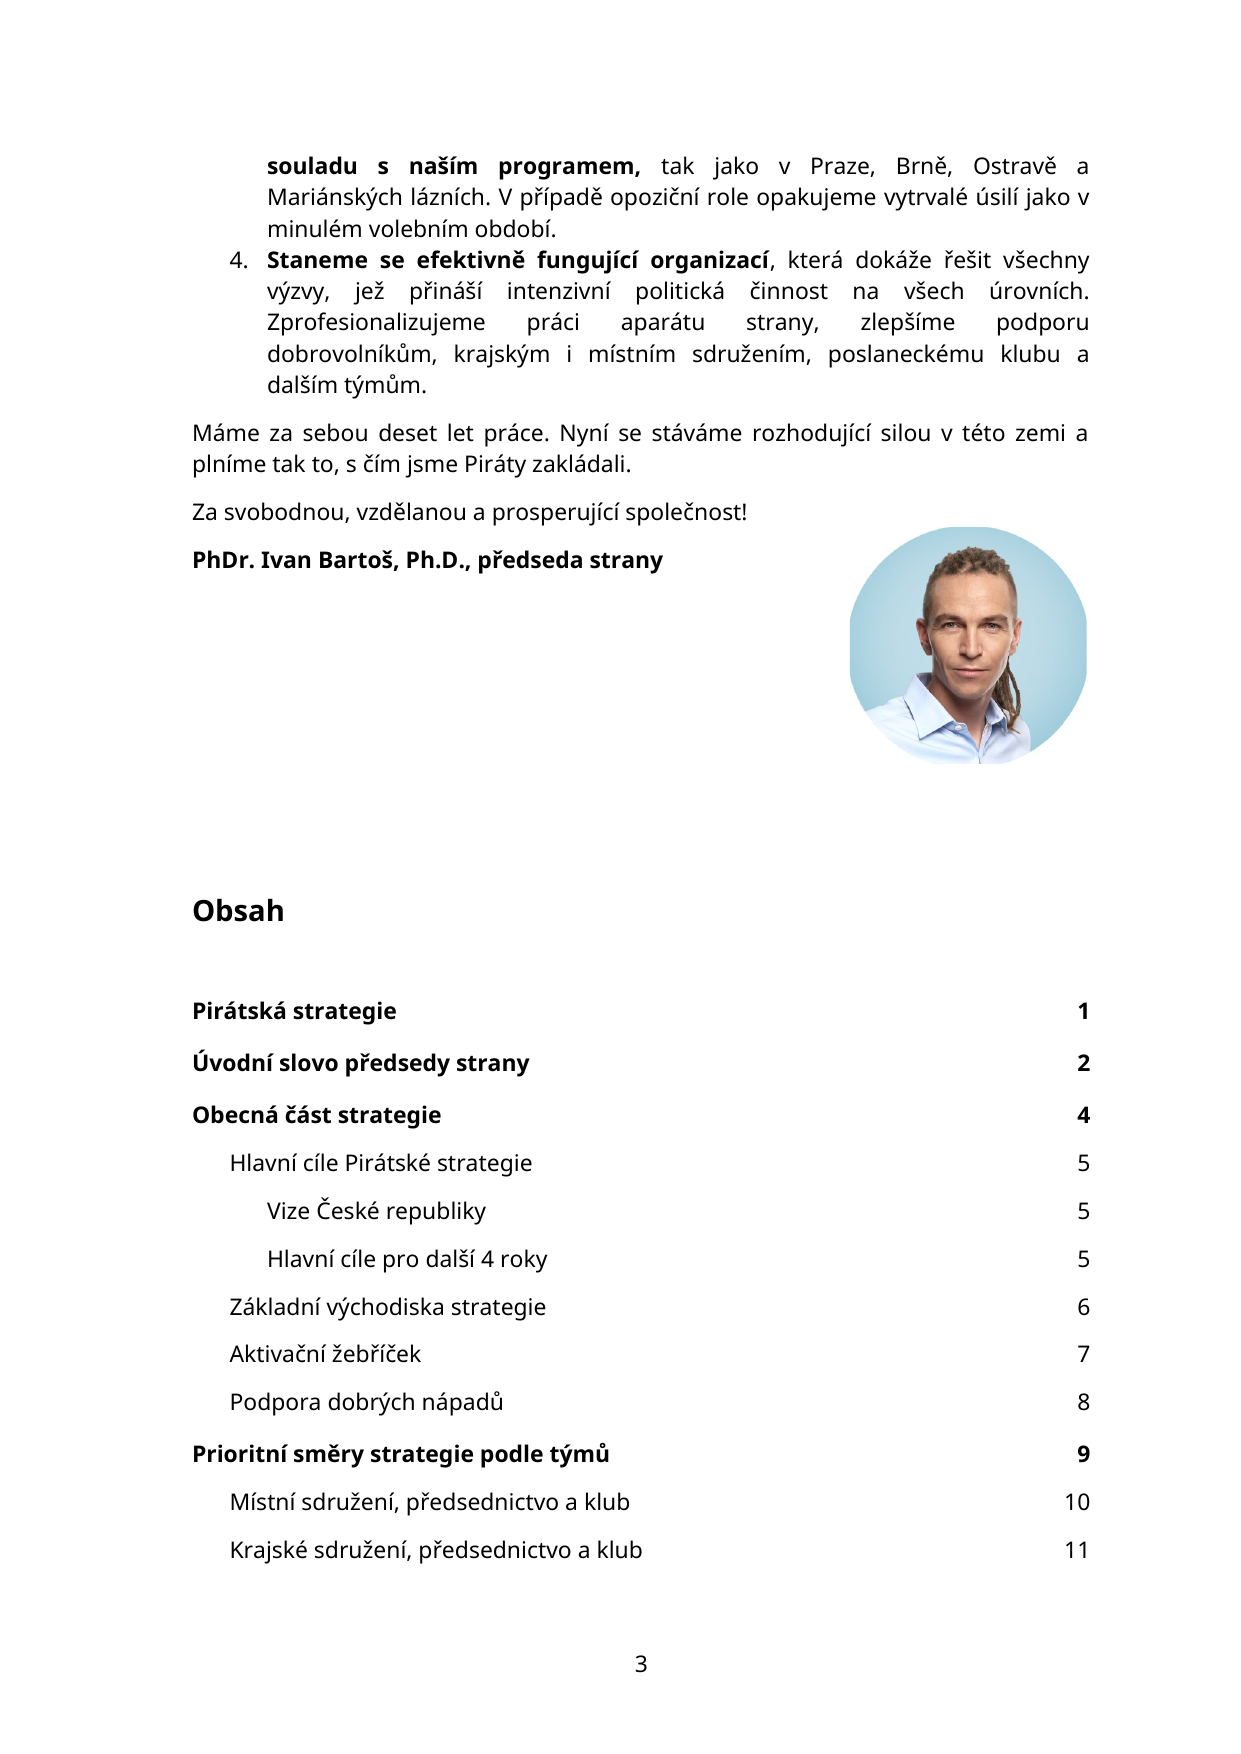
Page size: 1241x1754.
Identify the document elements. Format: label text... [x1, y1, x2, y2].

text Obecná část strategie 4 [192, 1099, 1090, 1130]
text PhDr. Ivan Bartoš, Ph.D., předseda strany [192, 544, 849, 575]
text Podpora dobrých nápadů 8 [229, 1386, 1090, 1418]
text Krajské sdružení, předsednictvo a klub 11 [229, 1534, 1090, 1566]
text Máme za sebou deset let práce. Nyní se stáváme rozhodující silou v této zemi a plníme tak to, s čím jsme Piráty zakládali. [192, 417, 1090, 479]
text Vize České republiky 5 [267, 1195, 1090, 1226]
text Pirátská strategie 1 [192, 995, 1090, 1026]
text Hlavní cíle Pirátské strategie 5 [229, 1147, 1090, 1178]
text Základní východiska strategie 6 [229, 1291, 1090, 1322]
picture [849, 527, 1087, 764]
text Úvodní slovo předsedy strany 2 [192, 1047, 1090, 1078]
text Prioritní směry strategie podle týmů 9 [192, 1438, 1090, 1470]
text Za svobodnou, vzdělanou a prosperující společnost! [192, 496, 1090, 527]
list souladu s naším programem, tak jako v Praze, Brně, Ostravě a Mariánských lázních. V případě opoziční role opakujeme vytrvalé úsilí jako v minulém volebním období. [229, 150, 1090, 244]
text Místní sdružení, předsednictvo a klub 10 [229, 1486, 1090, 1518]
text Aktivační žebříček 7 [229, 1338, 1090, 1370]
list Staneme se efektivně fungující organizací, která dokáže řešit všechny výzvy, jež přináší intenzivní politická činnost na všech úrovních. Zprofesionalizujeme práci aparátu strany, zlepšíme podporu dobrovolníkům, krajským i místním sdružením, poslaneckému klubu a dalším týmům. [229, 244, 1090, 400]
text Obsah [192, 890, 1090, 930]
text Hlavní cíle pro další 4 roky 5 [267, 1243, 1090, 1274]
